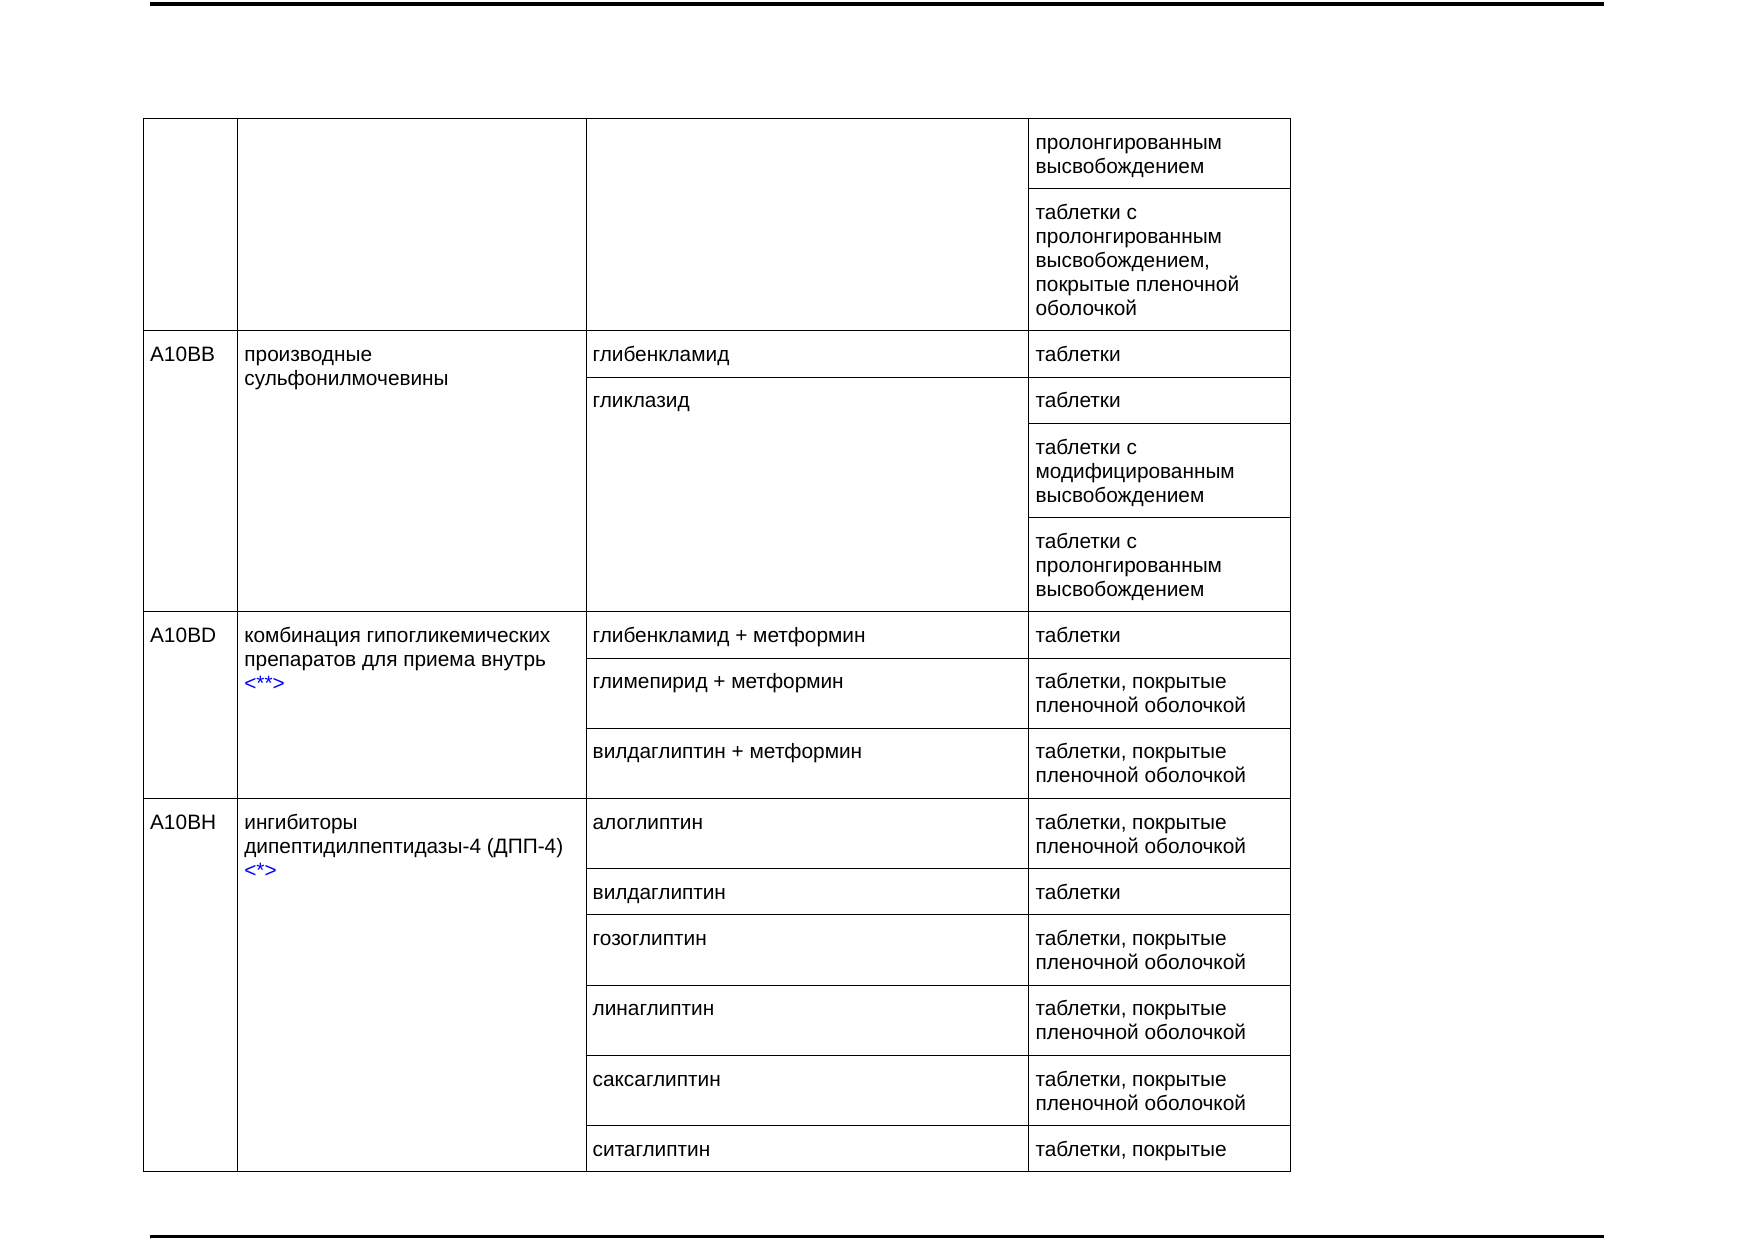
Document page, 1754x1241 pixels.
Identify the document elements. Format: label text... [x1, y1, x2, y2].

table_cell глибенкламид [587, 331, 1028, 377]
table_cell таблетки [1029, 331, 1290, 377]
table_cell ингибиторы дипептидилпептидазы-4 (ДПП-4) <*> [238, 799, 586, 1171]
table_cell саксаглиптин [587, 1056, 1028, 1125]
table_cell комбинация гипогликемических препаратов для приема внутрь <**> [238, 612, 586, 798]
table_cell таблетки [1029, 869, 1290, 914]
table_cell производные сульфонилмочевины [238, 331, 586, 611]
table_cell таблетки, покрытые [1029, 1126, 1290, 1171]
table_cell таблетки с пролонгированным высвобождением, покрытые пленочной оболочкой [1029, 189, 1290, 330]
table_cell [587, 119, 1028, 330]
table_cell таблетки, покрытые пленочной оболочкой [1029, 915, 1290, 984]
table_cell линаглиптин [587, 986, 1028, 1055]
table_cell таблетки, покрытые пленочной оболочкой [1029, 729, 1290, 798]
table_cell вилдаглиптин [587, 869, 1028, 914]
table_cell A10BB [144, 331, 237, 611]
table_cell глибенкламид + метформин [587, 612, 1028, 657]
table_cell гликлазид [587, 378, 1028, 611]
table_cell таблетки [1029, 378, 1290, 423]
table_cell таблетки с пролонгированным высвобождением [1029, 518, 1290, 611]
table_cell A10BH [144, 799, 237, 1171]
table_cell вилдаглиптин + метформин [587, 729, 1028, 798]
table_cell глимепирид + метформин [587, 659, 1028, 728]
table_cell [144, 119, 237, 330]
table_cell таблетки, покрытые пленочной оболочкой [1029, 799, 1290, 868]
table_cell алоглиптин [587, 799, 1028, 868]
table_cell ситаглиптин [587, 1126, 1028, 1171]
table_cell таблетки, покрытые пленочной оболочкой [1029, 1056, 1290, 1125]
table_cell таблетки с модифицированным высвобождением [1029, 424, 1290, 517]
table_cell таблетки, покрытые пленочной оболочкой [1029, 986, 1290, 1055]
table_cell пролонгированным высвобождением [1029, 119, 1290, 188]
table_cell таблетки, покрытые пленочной оболочкой [1029, 659, 1290, 728]
table_cell A10BD [144, 612, 237, 798]
table_cell таблетки [1029, 612, 1290, 657]
table_cell гозоглиптин [587, 915, 1028, 984]
table_cell [238, 119, 586, 330]
